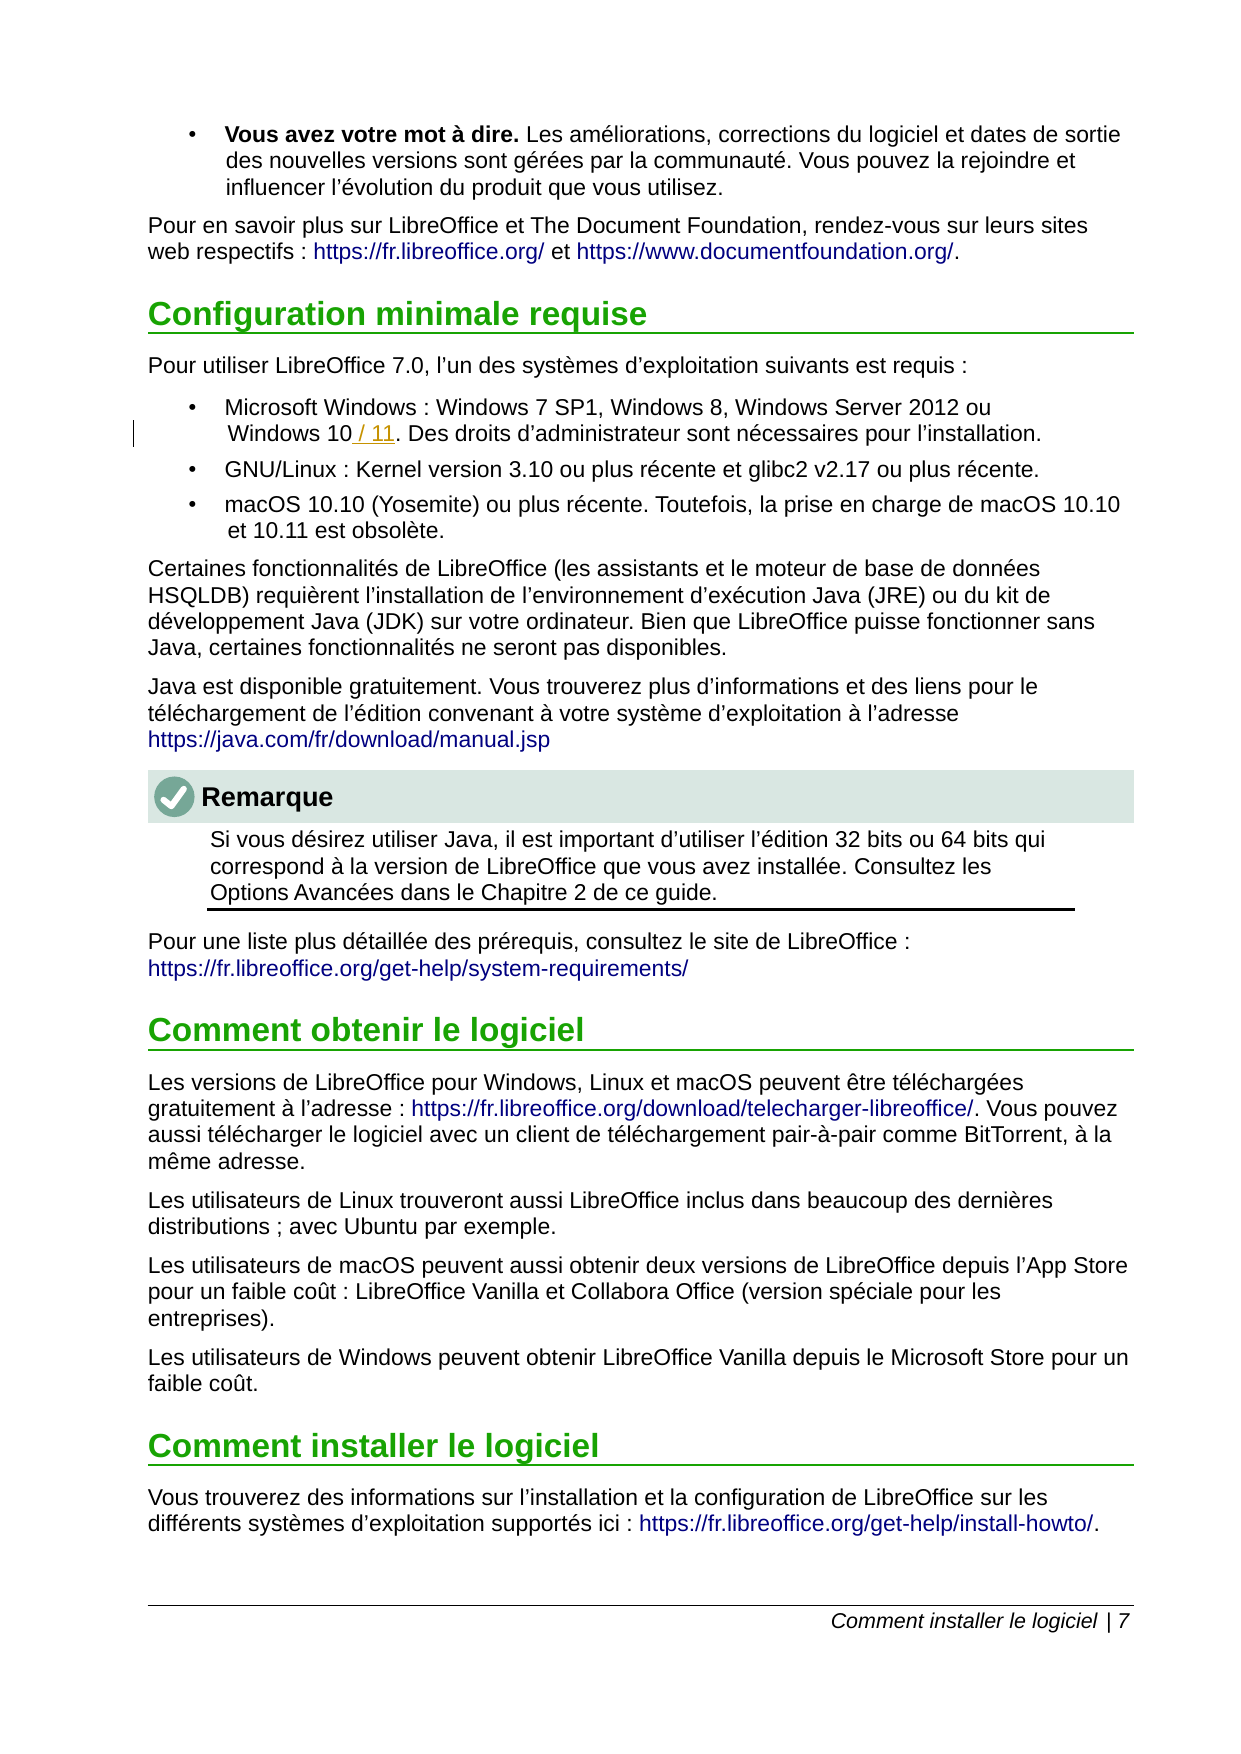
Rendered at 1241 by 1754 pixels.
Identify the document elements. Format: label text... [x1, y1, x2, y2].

text Pour en savoir plus sur LibreOffice et The Document Foundation, rendez-vous sur leurs sites web respectifs : https://fr.libreoffice.org/ et https://www.documentfoundation.org/. [148, 212, 1134, 264]
subtitle Configuration minimale requise [148, 294, 1134, 332]
subtitle Remarque [148, 770, 1134, 823]
text Pour utiliser LibreOffice 7.0, l’un des systèmes d’exploitation suivants est requis : [148, 352, 1134, 379]
text Les utilisateurs de macOS peuvent aussi obtenir deux versions de LibreOffice depuis l’App Store pour un faible coût : LibreOffice Vanilla et Collabora Office (version spéciale pour les entreprises). [148, 1252, 1134, 1331]
text Si vous désirez utiliser Java, il est important d’utiliser l’édition 32 bits ou 64 bits qui correspond à la version de LibreOffice que vous avez installée. Consultez les Options Avancées dans le Chapitre 2 de ce guide. [207, 823, 1075, 908]
text Java est disponible gratuitement. Vous trouverez plus d’informations et des liens pour le téléchargement de l’édition convenant à votre système d’exploitation à l’adresse https://java.com/fr/download/manual.jsp [148, 673, 1134, 752]
text Pour une liste plus détaillée des prérequis, consultez le site de LibreOffice : https://fr.libreoffice.org/get-help/system-requirements/ [148, 928, 1134, 981]
text Les versions de LibreOffice pour Windows, Linux et macOS peuvent être téléchargées gratuitement à l’adresse : https://fr.libreoffice.org/download/telecharger-libreoffice/. Vous pouvez aussi télécharger le logiciel avec un client de téléchargement pair-à-pair comme BitTorrent, à la même adresse. [148, 1069, 1134, 1174]
text Vous trouverez des informations sur l’installation et la configuration de LibreOffice sur les différents systèmes d’exploitation supportés ici : https://fr.libreoffice.org/get-help/install-howto/. [148, 1484, 1134, 1537]
text Les utilisateurs de Linux trouveront aussi LibreOffice inclus dans beaucoup des dernières distributions ; avec Ubuntu par exemple. [148, 1187, 1134, 1239]
text Les utilisateurs de Windows peuvent obtenir LibreOffice Vanilla depuis le Microsoft Store pour un faible coût. [148, 1343, 1134, 1396]
text Certaines fonctionnalités de LibreOffice (les assistants et le moteur de base de données HSQLDB) requièrent l’installation de l’environnement d’exécution Java (JRE) ou du kit de développement Java (JDK) sur votre ordinateur. Bien que LibreOffice puisse fonctionner sans Java, certaines fonctionnalités ne seront pas disponibles. [148, 555, 1134, 661]
list macOS 10.10 (Yosemite) ou plus récente. Toutefois, la prise en charge de macOS 10.10 et 10.11 est obsolète. [185, 488, 1134, 546]
list Microsoft Windows : Windows 7 SP1, Windows 8, Windows Server 2012 ou Windows 10 / 11. Des droits d’administrateur sont nécessaires pour l’installation. [185, 391, 1134, 447]
list Vous avez votre mot à dire. Les améliorations, corrections du logiciel et dates de sortie des nouvelles versions sont gérées par la communauté. Vous pouvez la rejoindre et influencer l’évolution du produit que vous utilisez. [185, 118, 1134, 203]
list GNU/Linux : Kernel version 3.10 ou plus récente et glibc2 v2.17 ou plus récente. [185, 453, 1134, 482]
subtitle Comment obtenir le logiciel [148, 1011, 1134, 1049]
subtitle Comment installer le logiciel [148, 1426, 1134, 1464]
